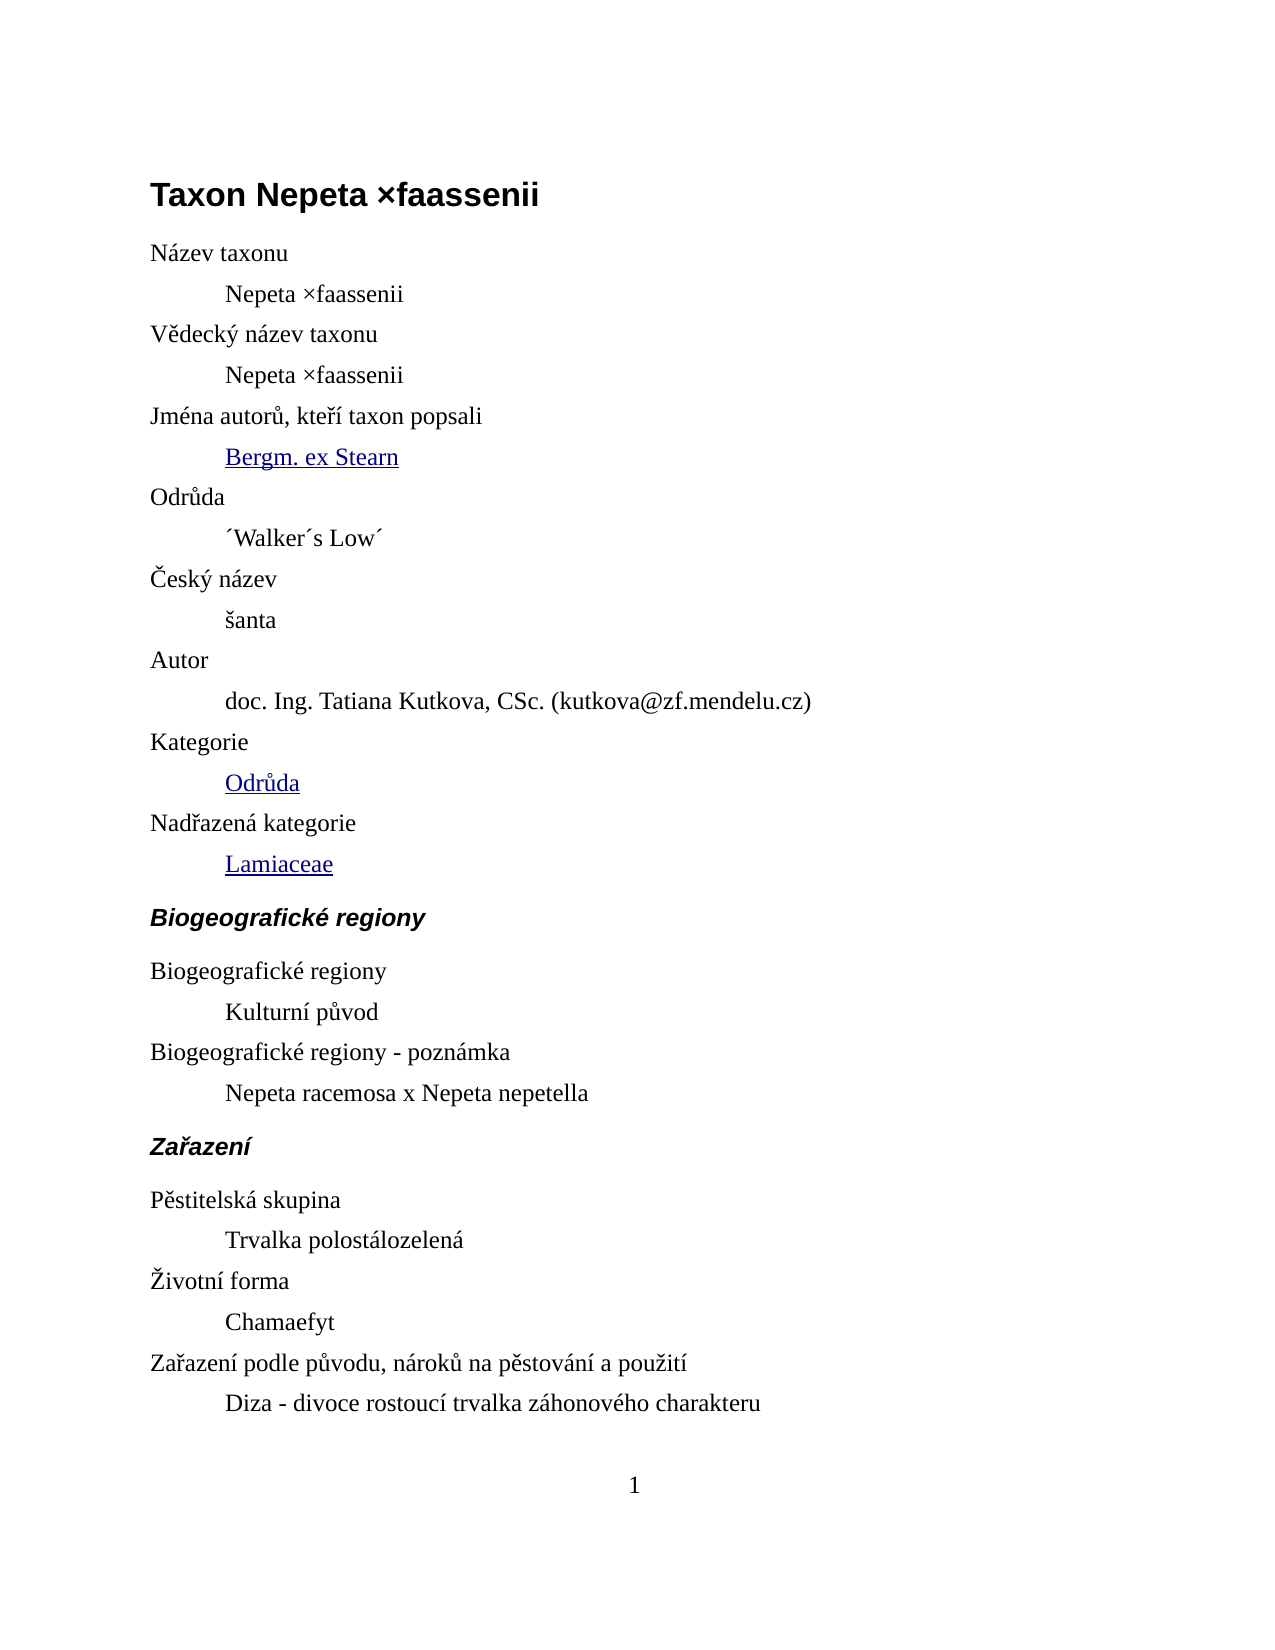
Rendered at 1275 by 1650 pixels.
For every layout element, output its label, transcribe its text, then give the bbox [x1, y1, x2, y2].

text Bergm. ex Stearn [225, 442, 1125, 471]
text Diza - divoce rostoucí trvalka záhonového charakteru [225, 1388, 1125, 1417]
text Název taxonu [150, 238, 1125, 267]
text Odrůda [150, 482, 1125, 511]
text Nepeta ×faassenii [225, 279, 1125, 308]
subtitle Taxon Nepeta ×faassenii [150, 175, 1125, 214]
text Trvalka polostálozelená [225, 1226, 1125, 1254]
text Jména autorů, kteří taxon popsali [150, 401, 1125, 430]
subtitle Zařazení [150, 1132, 1125, 1160]
text Biogeografické regiony - poznámka [150, 1037, 1125, 1066]
text Nepeta ×faassenii [225, 360, 1125, 389]
text Lamiaceae [225, 849, 1125, 878]
text šanta [225, 605, 1125, 633]
text Biogeografické regiony [150, 956, 1125, 984]
text Odrůda [225, 768, 1125, 796]
text Nadřazená kategorie [150, 808, 1125, 837]
text Kulturní původ [225, 997, 1125, 1025]
subtitle Biogeografické regiony [150, 903, 1125, 931]
text ´Walker´s Low´ [225, 523, 1125, 552]
text Vědecký název taxonu [150, 319, 1125, 348]
text Autor [150, 645, 1125, 674]
text Chamaefyt [225, 1307, 1125, 1336]
text Český název [150, 564, 1125, 593]
text doc. Ing. Tatiana Kutkova, CSc. (kutkova@zf.mendelu.cz) [225, 686, 1125, 715]
text Zařazení podle původu, nároků na pěstování a použití [150, 1348, 1125, 1376]
text Pěstitelská skupina [150, 1185, 1125, 1213]
text Kategorie [150, 727, 1125, 756]
text Životní forma [150, 1266, 1125, 1295]
text Nepeta racemosa x Nepeta nepetella [225, 1078, 1125, 1107]
